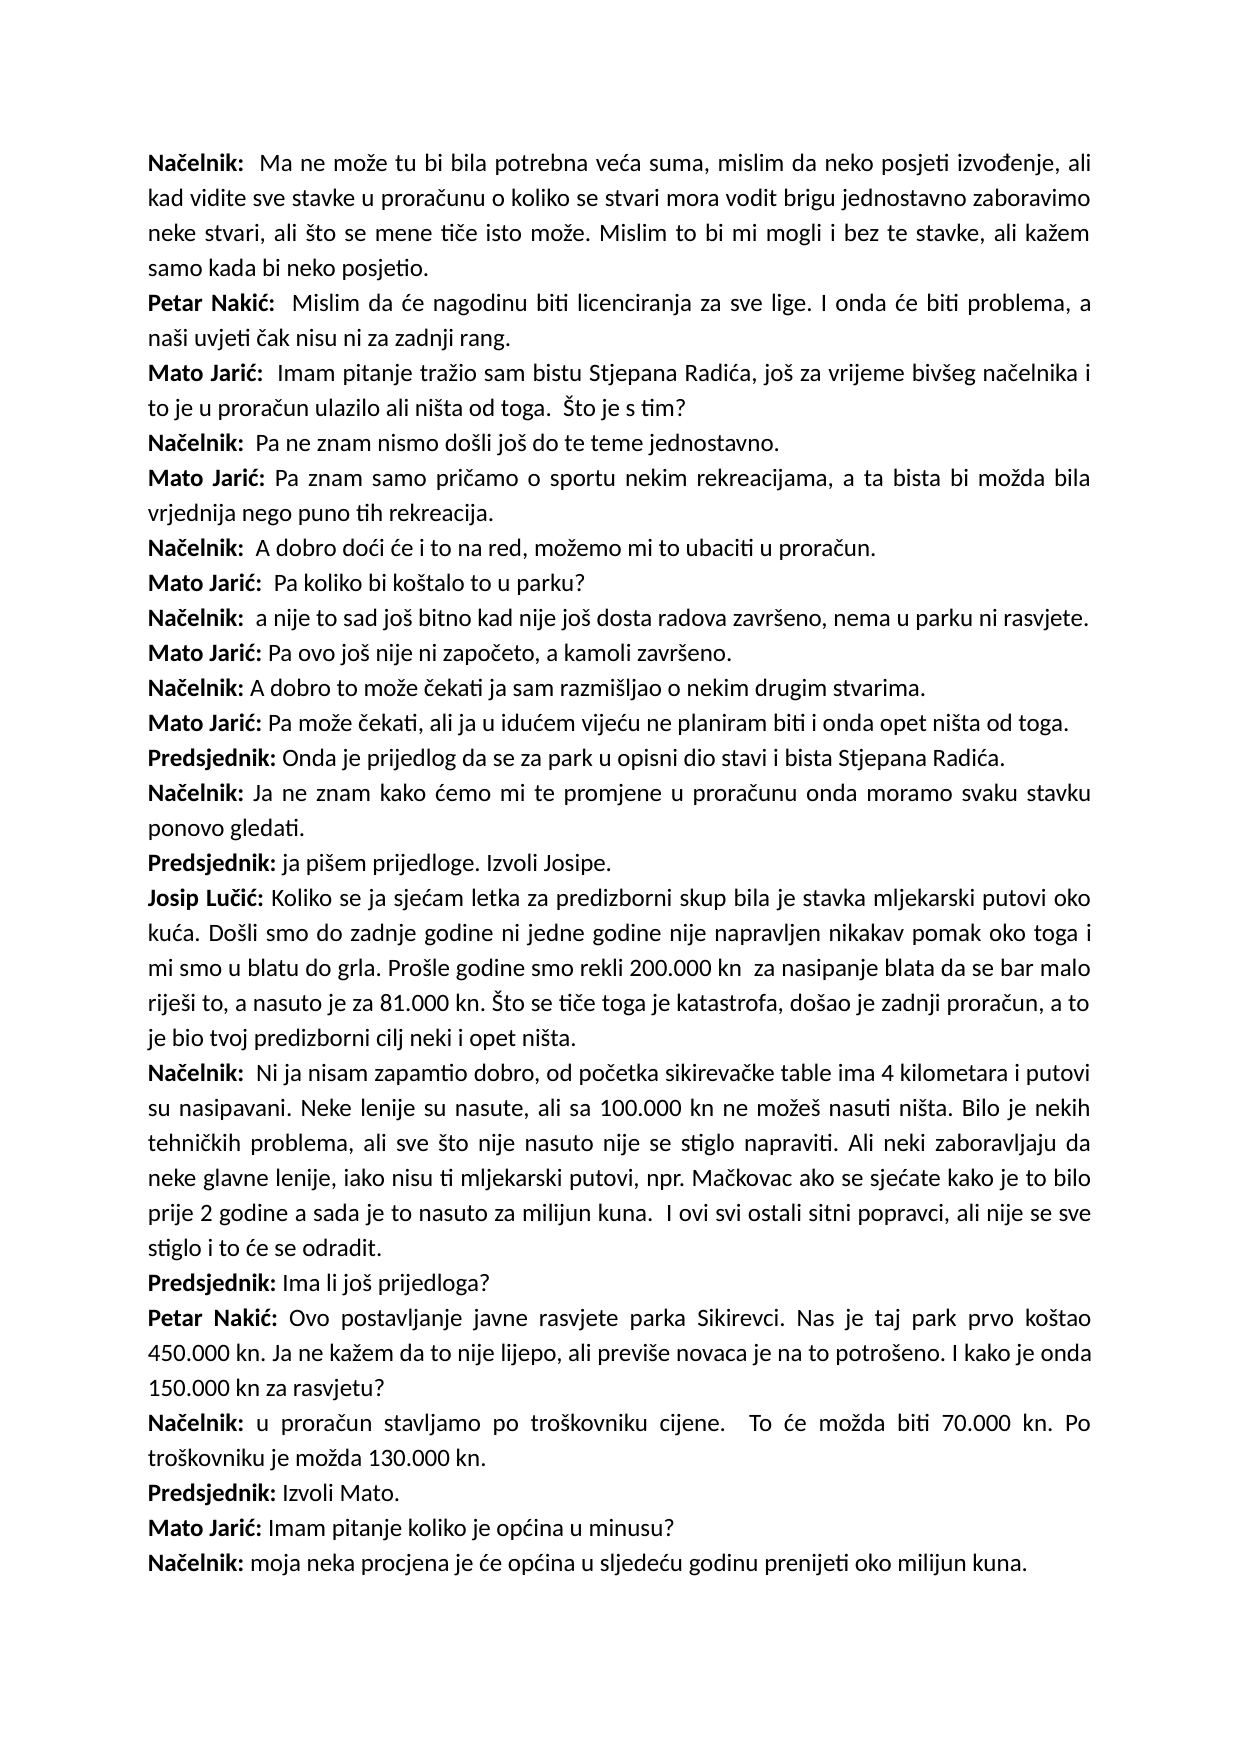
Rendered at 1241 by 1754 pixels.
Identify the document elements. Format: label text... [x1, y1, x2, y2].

text Predsjednik: ja pišem prijedloge. Izvoli Josipe. [148, 848, 1093, 878]
text Načelnik: A dobro to može čekati ja sam razmišljao o nekim drugim stvarima. [148, 673, 1093, 703]
text Načelnik: Ma ne može tu bi bila potrebna veća suma, mislim da neko posjeti izvođenje, ali kad vidite sve stavke u proračunu o koliko se stvari mora vodit brigu jednostavno zaboravimo neke stvari, ali što se mene tiče isto može. Mislim to bi mi mogli i bez te stavke, ali kažem samo kada bi neko posjetio. [148, 148, 1093, 283]
text Načelnik: u proračun stavljamo po troškovniku cijene. To će možda biti 70.000 kn. Po troškovniku je možda 130.000 kn. [148, 1408, 1093, 1473]
text Predsjednik: Izvoli Mato. [148, 1478, 1093, 1508]
text Mato Jarić: Pa znam samo pričamo o sportu nekim rekreacijama, a ta bista bi možda bila vrjednija nego puno tih rekreacija. [148, 463, 1093, 528]
text Mato Jarić: Pa ovo još nije ni započeto, a kamoli završeno. [148, 638, 1093, 668]
text Načelnik: moja neka procjena je će općina u sljedeću godinu prenijeti oko milijun kuna. [148, 1548, 1093, 1578]
text Načelnik: Ni ja nisam zapamtio dobro, od početka sikirevačke table ima 4 kilometara i putovi su nasipavani. Neke lenije su nasute, ali sa 100.000 kn ne možeš nasuti ništa. Bilo je nekih tehničkih problema, ali sve što nije nasuto nije se stiglo napraviti. Ali neki zaboravljaju da neke glavne lenije, iako nisu ti mljekarski putovi, npr. Mačkovac ako se sjećate kako je to bilo prije 2 godine a sada je to nasuto za milijun kuna. I ovi svi ostali sitni popravci, ali nije se sve stiglo i to će se odradit. [148, 1058, 1093, 1263]
text Načelnik: Pa ne znam nismo došli još do te teme jednostavno. [148, 428, 1093, 458]
text Petar Nakić: Mislim da će nagodinu biti licenciranja za sve lige. I onda će biti problema, a naši uvjeti čak nisu ni za zadnji rang. [148, 288, 1093, 353]
text Predsjednik: Onda je prijedlog da se za park u opisni dio stavi i bista Stjepana Radića. [148, 743, 1093, 773]
text Mato Jarić: Imam pitanje koliko je općina u minusu? [148, 1513, 1093, 1543]
text Mato Jarić: Pa može čekati, ali ja u idućem vijeću ne planiram biti i onda opet ništa od toga. [148, 708, 1093, 738]
text Načelnik: a nije to sad još bitno kad nije još dosta radova završeno, nema u parku ni rasvjete. [148, 603, 1093, 633]
text Mato Jarić: Pa koliko bi koštalo to u parku? [148, 568, 1093, 598]
text Načelnik: A dobro doći će i to na red, možemo mi to ubaciti u proračun. [148, 533, 1093, 563]
text Mato Jarić: Imam pitanje tražio sam bistu Stjepana Radića, još za vrijeme bivšeg načelnika i to je u proračun ulazilo ali ništa od toga. Što je s tim? [148, 358, 1093, 423]
text Predsjednik: Ima li još prijedloga? [148, 1268, 1093, 1298]
text Načelnik: Ja ne znam kako ćemo mi te promjene u proračunu onda moramo svaku stavku ponovo gledati. [148, 778, 1093, 843]
text Josip Lučić: Koliko se ja sjećam letka za predizborni skup bila je stavka mljekarski putovi oko kuća. Došli smo do zadnje godine ni jedne godine nije napravljen nikakav pomak oko toga i mi smo u blatu do grla. Prošle godine smo rekli 200.000 kn za nasipanje blata da se bar malo riješi to, a nasuto je za 81.000 kn. Što se tiče toga je katastrofa, došao je zadnji proračun, a to je bio tvoj predizborni cilj neki i opet ništa. [148, 883, 1093, 1053]
text Petar Nakić: Ovo postavljanje javne rasvjete parka Sikirevci. Nas je taj park prvo koštao 450.000 kn. Ja ne kažem da to nije lijepo, ali previše novaca je na to potrošeno. I kako je onda 150.000 kn za rasvjetu? [148, 1303, 1093, 1403]
